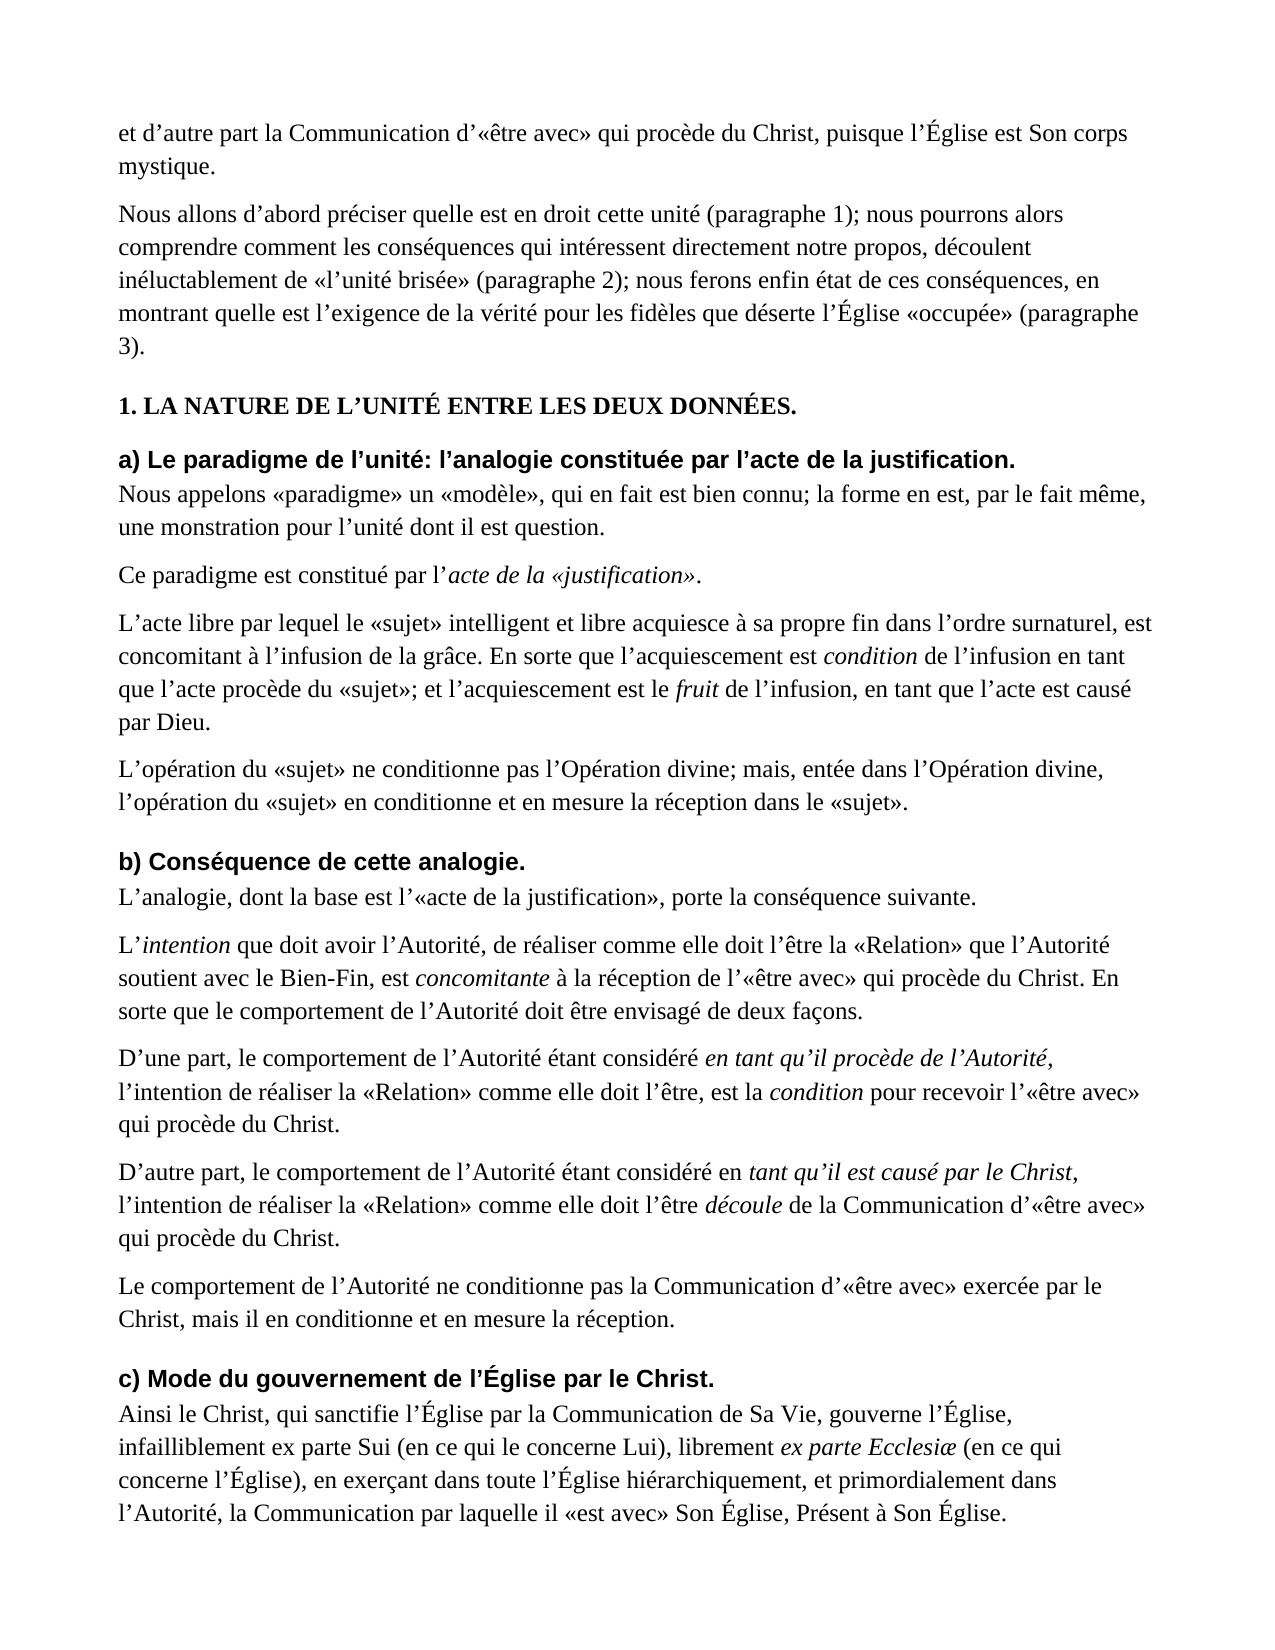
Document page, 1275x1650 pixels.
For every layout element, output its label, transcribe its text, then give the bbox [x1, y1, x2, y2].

subtitle c) Mode du gouvernement de l’Église par le Christ. [118, 1364, 1157, 1392]
text L’analogie, dont la base est l’«acte de la justification», porte la conséquence suivante. [118, 882, 1157, 911]
subtitle 1. LA NATURE DE L’UNITÉ ENTRE LES DEUX DONNÉES. [118, 391, 1157, 420]
subtitle a) Le paradigme de l’unité: l’analogie constituée par l’acte de la justification. [118, 445, 1157, 473]
text D’une part, le comportement de l’Autorité étant considéré en tant qu’il procède de l’Autorité, l’intention de réaliser la «Relation» comme elle doit l’être, est la condition pour recevoir l’«être avec» qui procède du Christ. [118, 1043, 1157, 1138]
text L’acte libre par lequel le «sujet» intelligent et libre acquiesce à sa propre fin dans l’ordre surnaturel, est concomitant à l’infusion de la grâce. En sorte que l’acquiescement est condition de l’infusion en tant que l’acte procède du «sujet»; et l’acquiescement est le fruit de l’infusion, en tant que l’acte est causé par Dieu. [118, 608, 1157, 736]
text L’intention que doit avoir l’Autorité, de réaliser comme elle doit l’être la «Relation» que l’Autorité soutient avec le Bien-Fin, est concomitante à la réception de l’«être avec» qui procède du Christ. En sorte que le comportement de l’Autorité doit être envisagé de deux façons. [118, 930, 1157, 1025]
text Nous appelons «paradigme» un «modèle», qui en fait est bien connu; la forme en est, par le fait même, une monstration pour l’unité dont il est question. [118, 479, 1157, 541]
text Ce paradigme est constitué par l’acte de la «justification». [118, 560, 1157, 589]
text et d’autre part la Communication d’«être avec» qui procède du Christ, puisque l’Église est Son corps mystique. [118, 118, 1157, 180]
text Le comportement de l’Autorité ne conditionne pas la Communication d’«être avec» exercée par le Christ, mais il en conditionne et en mesure la réception. [118, 1271, 1157, 1333]
text Ainsi le Christ, qui sanctifie l’Église par la Communication de Sa Vie, gouverne l’Église, infailliblement ex parte Sui (en ce qui le concerne Lui), librement ex parte Ecclesiæ (en ce qui concerne l’Église), en exerçant dans toute l’Église hiérarchiquement, et primordialement dans l’Autorité, la Communication par laquelle il «est avec» Son Église, Présent à Son Église. [118, 1399, 1157, 1527]
text Nous allons d’abord préciser quelle est en droit cette unité (paragraphe 1); nous pourrons alors comprendre comment les conséquences qui intéressent directement notre propos, découlent inéluctablement de «l’unité brisée» (paragraphe 2); nous ferons enfin état de ces conséquences, en montrant quelle est l’exigence de la vérité pour les fidèles que déserte l’Église «occupée» (paragraphe 3). [118, 199, 1157, 359]
text D’autre part, le comportement de l’Autorité étant considéré en tant qu’il est causé par le Christ, l’intention de réaliser la «Relation» comme elle doit l’être découle de la Communication d’«être avec» qui procède du Christ. [118, 1157, 1157, 1252]
text L’opération du «sujet» ne conditionne pas l’Opération divine; mais, entée dans l’Opération divine, l’opération du «sujet» en conditionne et en mesure la réception dans le «sujet». [118, 754, 1157, 816]
subtitle b) Conséquence de cette analogie. [118, 847, 1157, 876]
